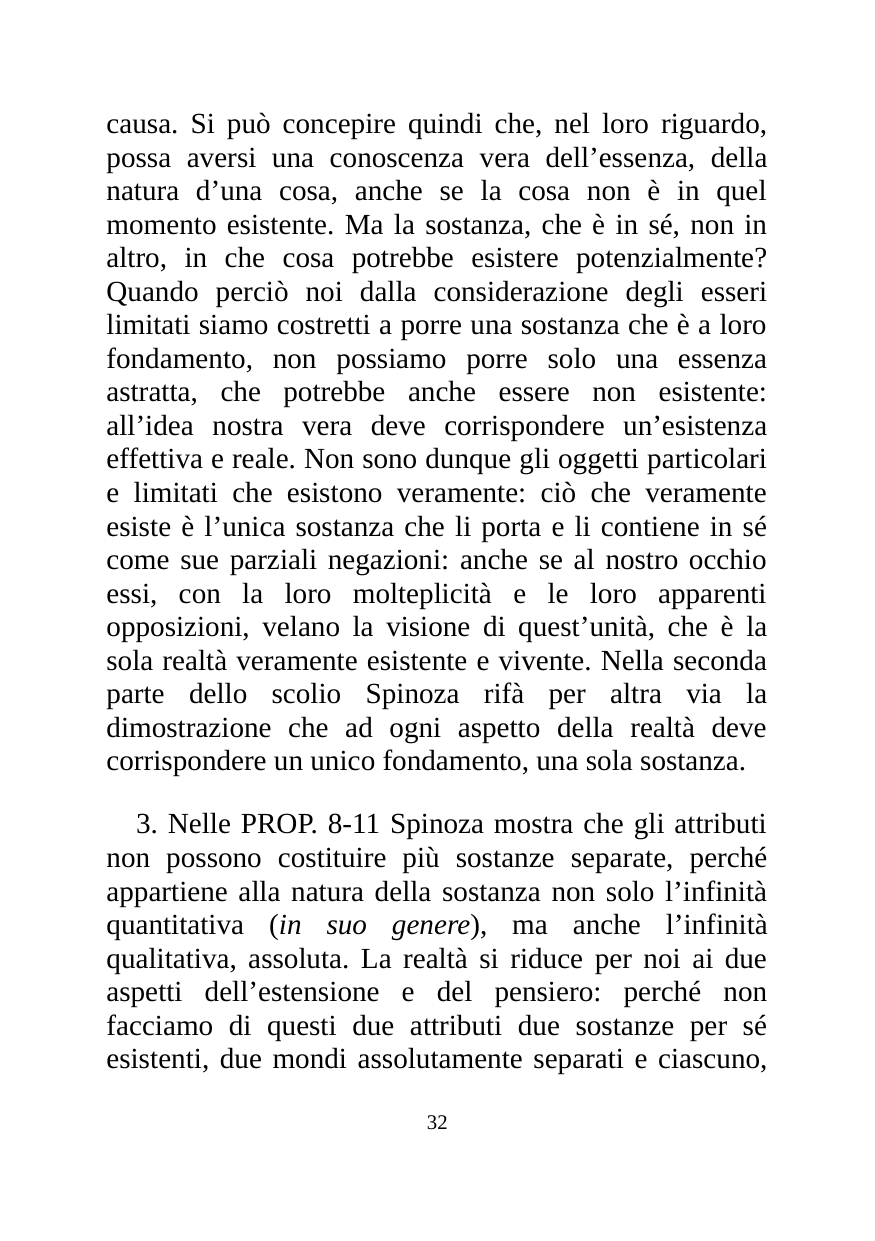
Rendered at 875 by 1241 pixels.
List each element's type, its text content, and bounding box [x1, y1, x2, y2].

text causa. Si può concepire quindi che, nel loro riguardo, possa aversi una conoscenza vera dell’essenza, della natura d’una cosa, anche se la cosa non è in quel momento esistente. Ma la sostanza, che è in sé, non in altro, in che cosa potrebbe esistere potenzialmente? Quando perciò noi dalla considerazione degli esseri limitati siamo costretti a porre una sostanza che è a loro fondamento, non possiamo porre solo una essenza astratta, che potrebbe anche essere non esistente: all’idea nostra vera deve corrispondere un’esistenza effettiva e reale. Non sono dunque gli oggetti particolari e limitati che esistono veramente: ciò che veramente esiste è l’unica sostanza che li porta e li contiene in sé come sue parziali negazioni: anche se al nostro occhio essi, con la loro molteplicità e le loro apparenti opposizioni, velano la visione di quest’unità, che è la sola realtà veramente esistente e vivente. Nella seconda parte dello scolio Spinoza rifà per altra via la dimostrazione che ad ogni aspetto della realtà deve corrispondere un unico fondamento, una sola sostanza. [106, 106, 768, 777]
text 3. Nelle PROP. 8-11 Spinoza mostra che gli attributi non possono costituire più sostanze separate, perché appartiene alla natura della sostanza non solo l’infinità quantitativa (in suo genere), ma anche l’infinità qualitativa, assoluta. La realtà si riduce per noi ai due aspetti dell’estensione e del pensiero: perché non facciamo di questi due attributi due sostanze per sé esistenti, due mondi assolutamente separati e ciascuno, [106, 807, 768, 1075]
